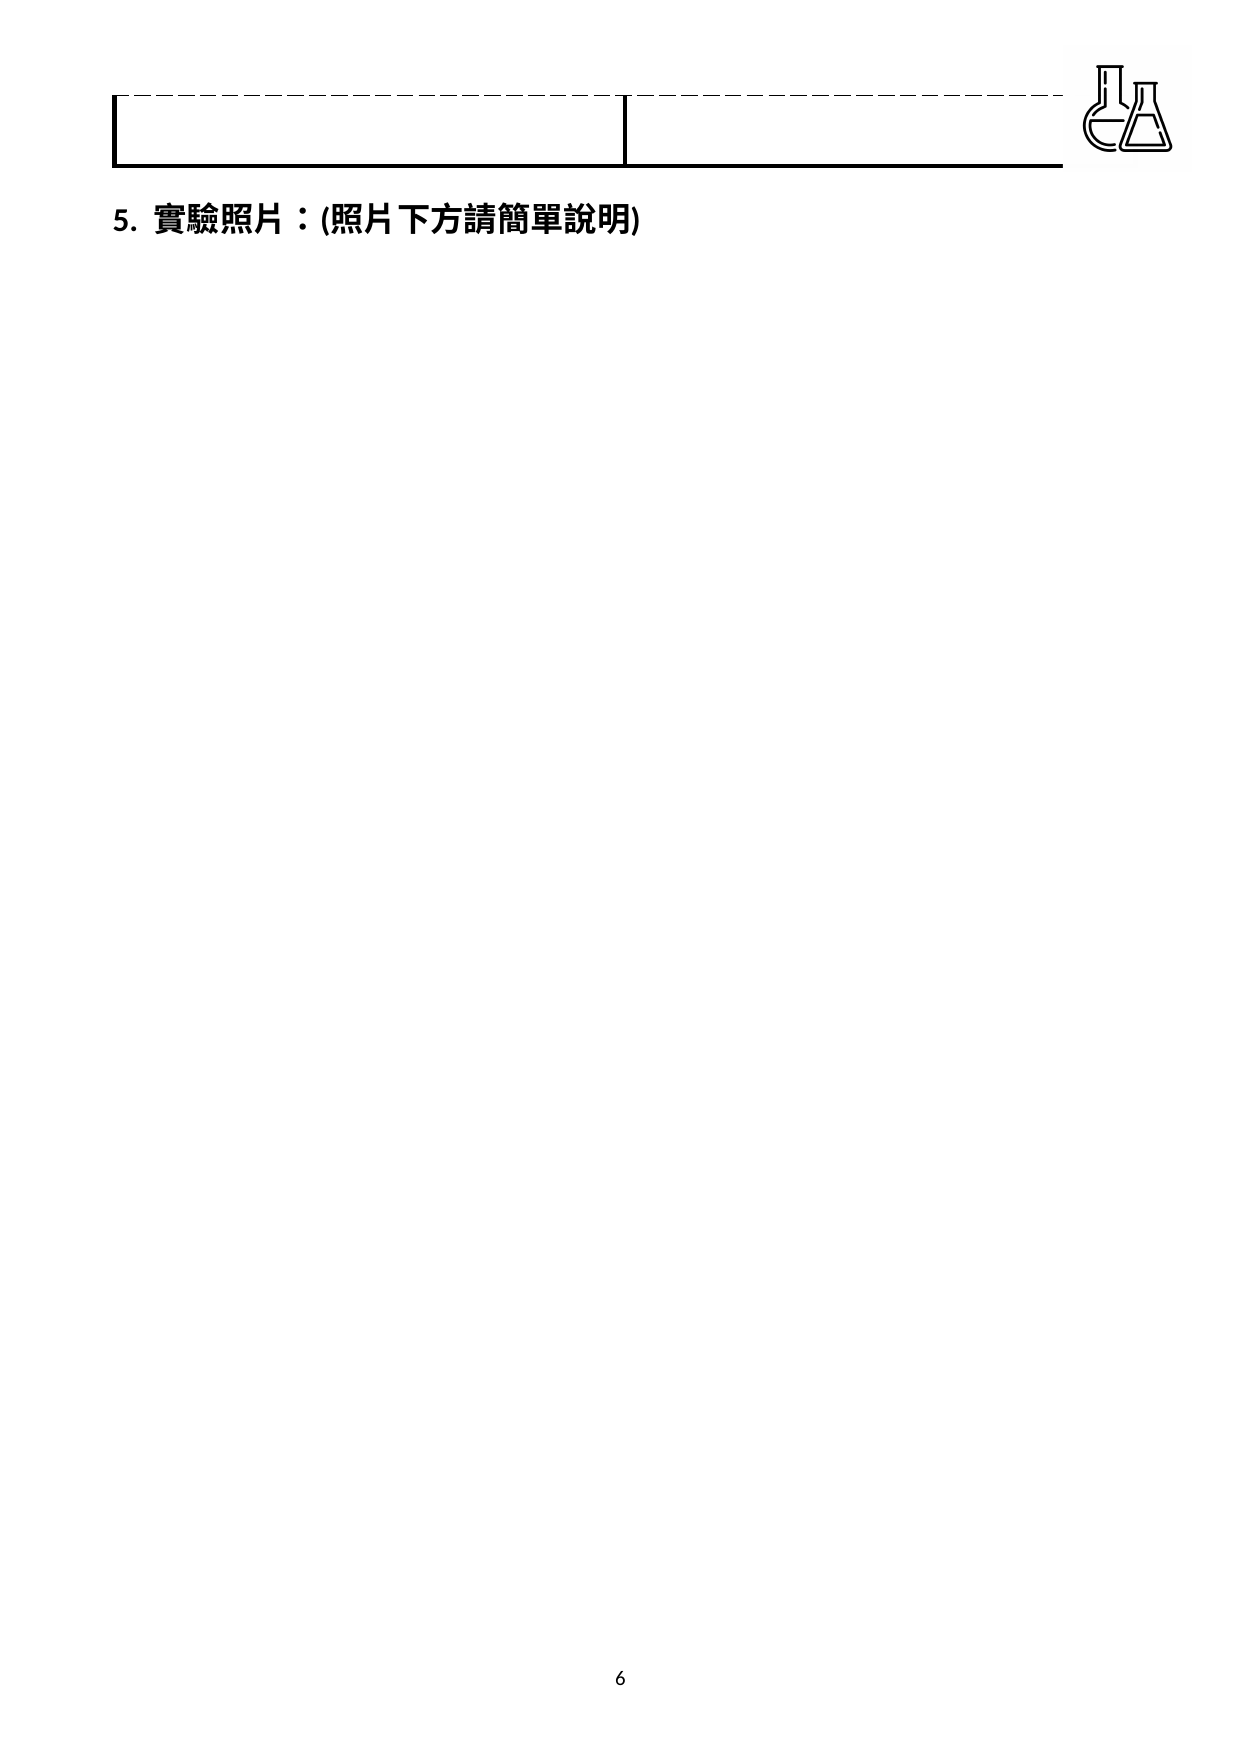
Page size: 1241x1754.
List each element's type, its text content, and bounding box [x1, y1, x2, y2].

table_cell [627, 95, 1062, 163]
table_cell [117, 95, 623, 163]
text 5. 實驗照片：(照片下方請簡單說明) [112, 193, 1128, 282]
